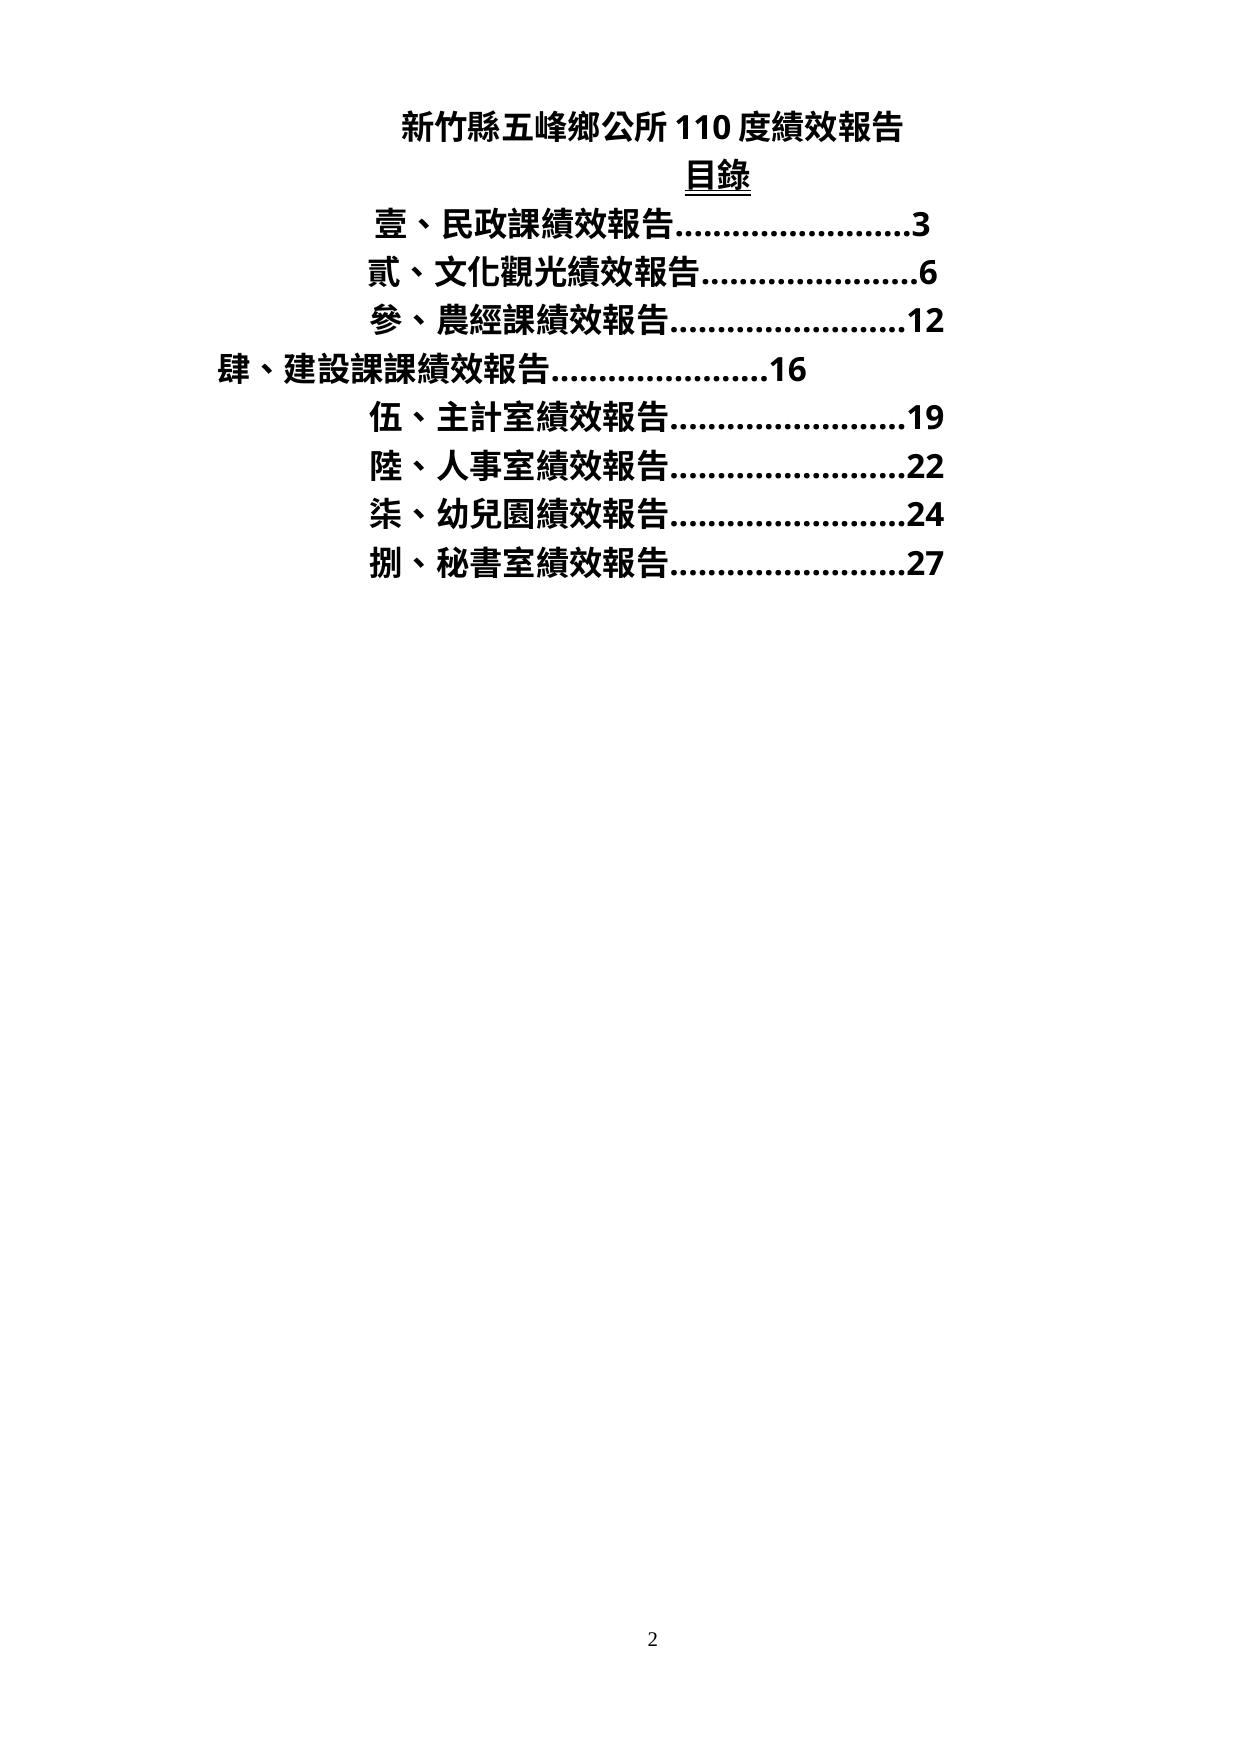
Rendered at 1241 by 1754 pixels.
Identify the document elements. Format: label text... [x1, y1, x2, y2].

text 肆、建設課課績效報告.......................16 [148, 343, 1157, 391]
text 新竹縣五峰鄉公所110度績效報告 [148, 101, 1157, 149]
text 壹、民政課績效報告.........................3 [148, 197, 1157, 246]
text 柒、幼兒園績效報告.........................24 [148, 488, 1157, 536]
text 伍、主計室績效報告.........................19 [148, 391, 1157, 439]
text 目錄 [148, 149, 1157, 197]
text 參、農經課績效報告.........................12 [148, 294, 1157, 343]
text 貳、文化觀光績效報告.......................6 [148, 246, 1157, 294]
text 陸、人事室績效報告.........................22 [148, 439, 1157, 488]
text 捌、秘書室績效報告.........................27 [148, 536, 1157, 585]
